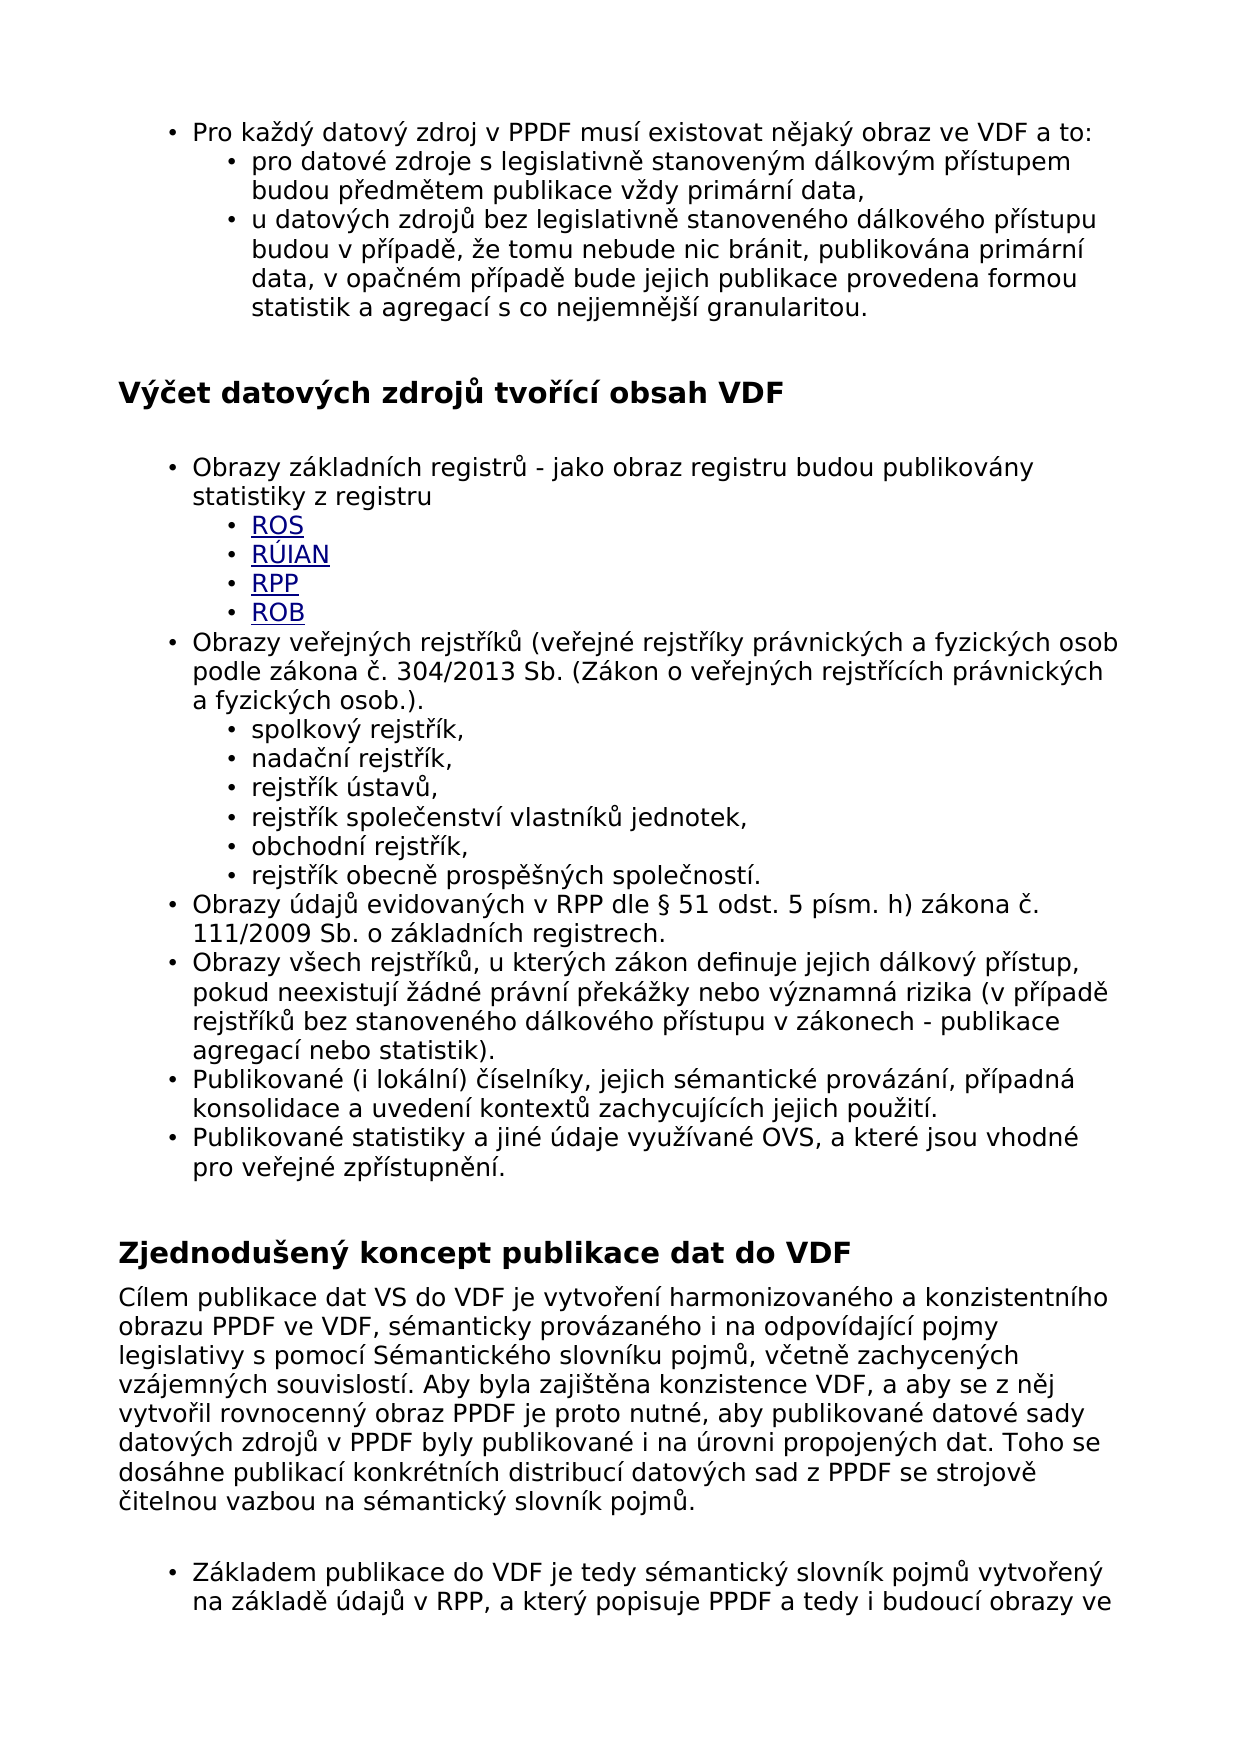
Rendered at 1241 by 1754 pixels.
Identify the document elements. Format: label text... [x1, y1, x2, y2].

list rejstřík obecně prospěšných společností. [236, 861, 1122, 890]
list spolkový rejstřík, [236, 715, 1122, 744]
list rejstřík ústavů, [236, 773, 1122, 803]
list Základem publikace do VDF je tedy sémantický slovník pojmů vytvořený na základě údajů v RPP, a který popisuje PPDF a tedy i budoucí obrazy ve [177, 1558, 1122, 1616]
list Publikované (i lokální) číselníky, jejich sémantické provázání, případná konsolidace a uvedení kontextů zachycujících jejich použití. [177, 1065, 1122, 1123]
list Publikované statistiky a jiné údaje využívané OVS, a které jsou vhodné pro veřejné zpřístupnění. [177, 1123, 1122, 1182]
list u datových zdrojů bez legislativně stanoveného dálkového přístupu budou v případě, že tomu nebude nic bránit, publikována primární data, v opačném případě bude jejich publikace provedena formou statistik a agregací s co nejjemnější granularitou. [236, 206, 1122, 322]
text Cílem publikace dat VS do VDF je vytvoření harmonizovaného a konzistentního obrazu PPDF ve VDF, sémanticky provázaného i na odpovídající pojmy legislativy s pomocí Sémantického slovníku pojmů, včetně zachycených vzájemných souvislostí. Aby byla zajištěna konzistence VDF, a aby se z něj vytvořil rovnocenný obraz PPDF je proto nutné, aby publikované datové sady datových zdrojů v PPDF byly publikované i na úrovni propojených dat. Toho se dosáhne publikací konkrétních distribucí datových sad z PPDF se strojově čitelnou vazbou na sémantický slovník pojmů. [118, 1283, 1122, 1516]
list nadační rejstřík, [236, 744, 1122, 773]
list obchodní rejstřík, [236, 832, 1122, 861]
list Obrazy veřejných rejstříků (veřejné rejstříky právnických a fyzických osob podle zákona č. 304/2013 Sb. (Zákon o veřejných rejstřících právnických a fyzických osob.). [177, 628, 1122, 715]
list ROB [236, 598, 1122, 628]
subtitle Výčet datových zdrojů tvořící obsah VDF [118, 377, 1122, 411]
list RÚIAN [236, 540, 1122, 569]
list pro datové zdroje s legislativně stanoveným dálkovým přístupem budou předmětem publikace vždy primární data, [236, 147, 1122, 206]
list RPP [236, 569, 1122, 598]
list ROS [236, 511, 1122, 540]
list Obrazy všech rejstříků, u kterých zákon definuje jejich dálkový přístup, pokud neexistují žádné právní překážky nebo významná rizika (v případě rejstříků bez stanoveného dálkového přístupu v zákonech - publikace agregací nebo statistik). [177, 948, 1122, 1065]
subtitle Zjednodušený koncept publikace dat do VDF [118, 1236, 1122, 1270]
list Obrazy údajů evidovaných v RPP dle § 51 odst. 5 písm. h) zákona č. 111/2009 Sb. o základních registrech. [177, 890, 1122, 948]
list Pro každý datový zdroj v PPDF musí existovat nějaký obraz ve VDF a to: [177, 118, 1122, 147]
list Obrazy základních registrů - jako obraz registru budou publikovány statistiky z registru [177, 453, 1122, 511]
list rejstřík společenství vlastníků jednotek, [236, 803, 1122, 832]
